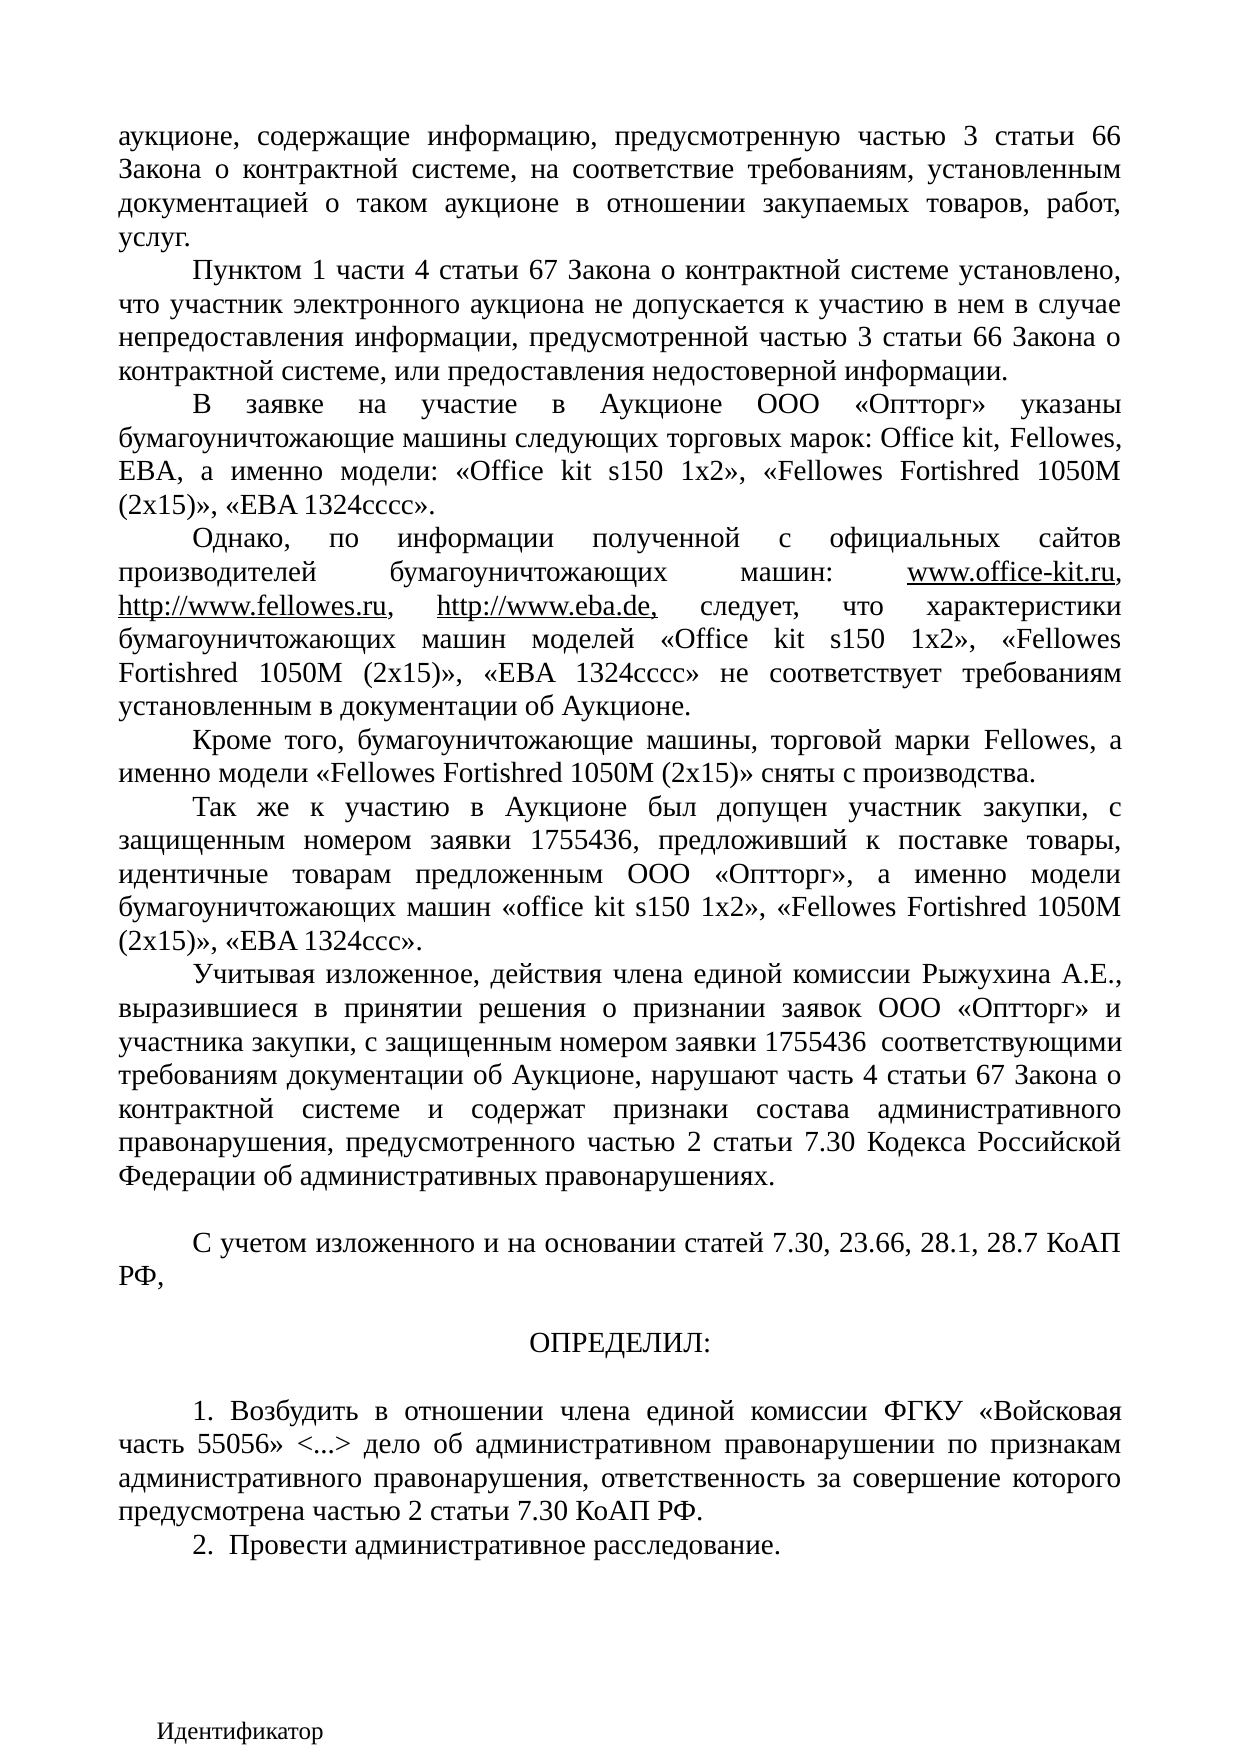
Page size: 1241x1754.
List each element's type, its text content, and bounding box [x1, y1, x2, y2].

text 2. Провести административное расследование. [118, 1527, 1122, 1560]
text Однако, по информации полученной с официальных сайтов производителей бумагоуничтожающих машин: www.office-kit.ru, http://www.fellowes.ru, http://www.eba.de, следует, что характеристики бумагоуничтожающих машин моделей «Office kit s150 1x2», «Fellowes Fortishred 1050M (2x15)», «EBA 1324cccс» не соответствует требованиям установленным в документации об Аукционе. [118, 521, 1122, 722]
text Кроме того, бумагоуничтожающие машины, торговой марки Fellowes, а именно модели «Fellowes Fortishred 1050M (2x15)» сняты с производства. [118, 722, 1122, 789]
text Учитывая изложенное, действия члена единой комиссии Рыжухина А.Е., выразившиеся в принятии решения о признании заявок ООО «Оптторг» и участника закупки, с защищенным номером заявки 1755436 соответствующими требованиям документации об Аукционе, нарушают часть 4 статьи 67 Закона о контрактной системе и содержат признаки состава административного правонарушения, предусмотренного частью 2 статьи 7.30 Кодекса Российской Федерации об административных правонарушениях. [118, 957, 1122, 1191]
text ОПРЕДЕЛИЛ: [118, 1326, 1122, 1359]
text Так же к участию в Аукционе был допущен участник закупки, с защищенным номером заявки 1755436, предложивший к поставке товары, идентичные товарам предложенным ООО «Оптторг», а именно модели бумагоуничтожающих машин «office kit s150 1x2», «Fellowes Fortishred 1050M (2x15)», «EBA 1324ccc». [118, 789, 1122, 957]
text В заявке на участие в Аукционе ООО «Оптторг» указаны бумагоуничтожающие машины следующих торговых марок: Office kit, Fellowes, EBA, а именно модели: «Office kit s150 1x2», «Fellowes Fortishred 1050M (2x15)», «EBA 1324cccс». [118, 386, 1122, 521]
text аукционе, содержащие информацию, предусмотренную частью 3 статьи 66 Закона о контрактной системе, на соответствие требованиям, установленным документацией о таком аукционе в отношении закупаемых товаров, работ, услуг. [118, 118, 1122, 252]
text 1. Возбудить в отношении члена единой комиссии ФГКУ «Войсковая часть 55056» <...> дело об административном правонарушении по признакам административного правонарушения, ответственность за совершение которого предусмотрена частью 2 статьи 7.30 КоАП РФ. [118, 1393, 1122, 1527]
text Пунктом 1 части 4 статьи 67 Закона о контрактной системе установлено, что участник электронного аукциона не допускается к участию в нем в случае непредоставления информации, предусмотренной частью 3 статьи 66 Закона о контрактной системе, или предоставления недостоверной информации. [118, 252, 1122, 386]
text С учетом изложенного и на основании статей 7.30, 23.66, 28.1, 28.7 КоАП РФ, [118, 1225, 1122, 1292]
